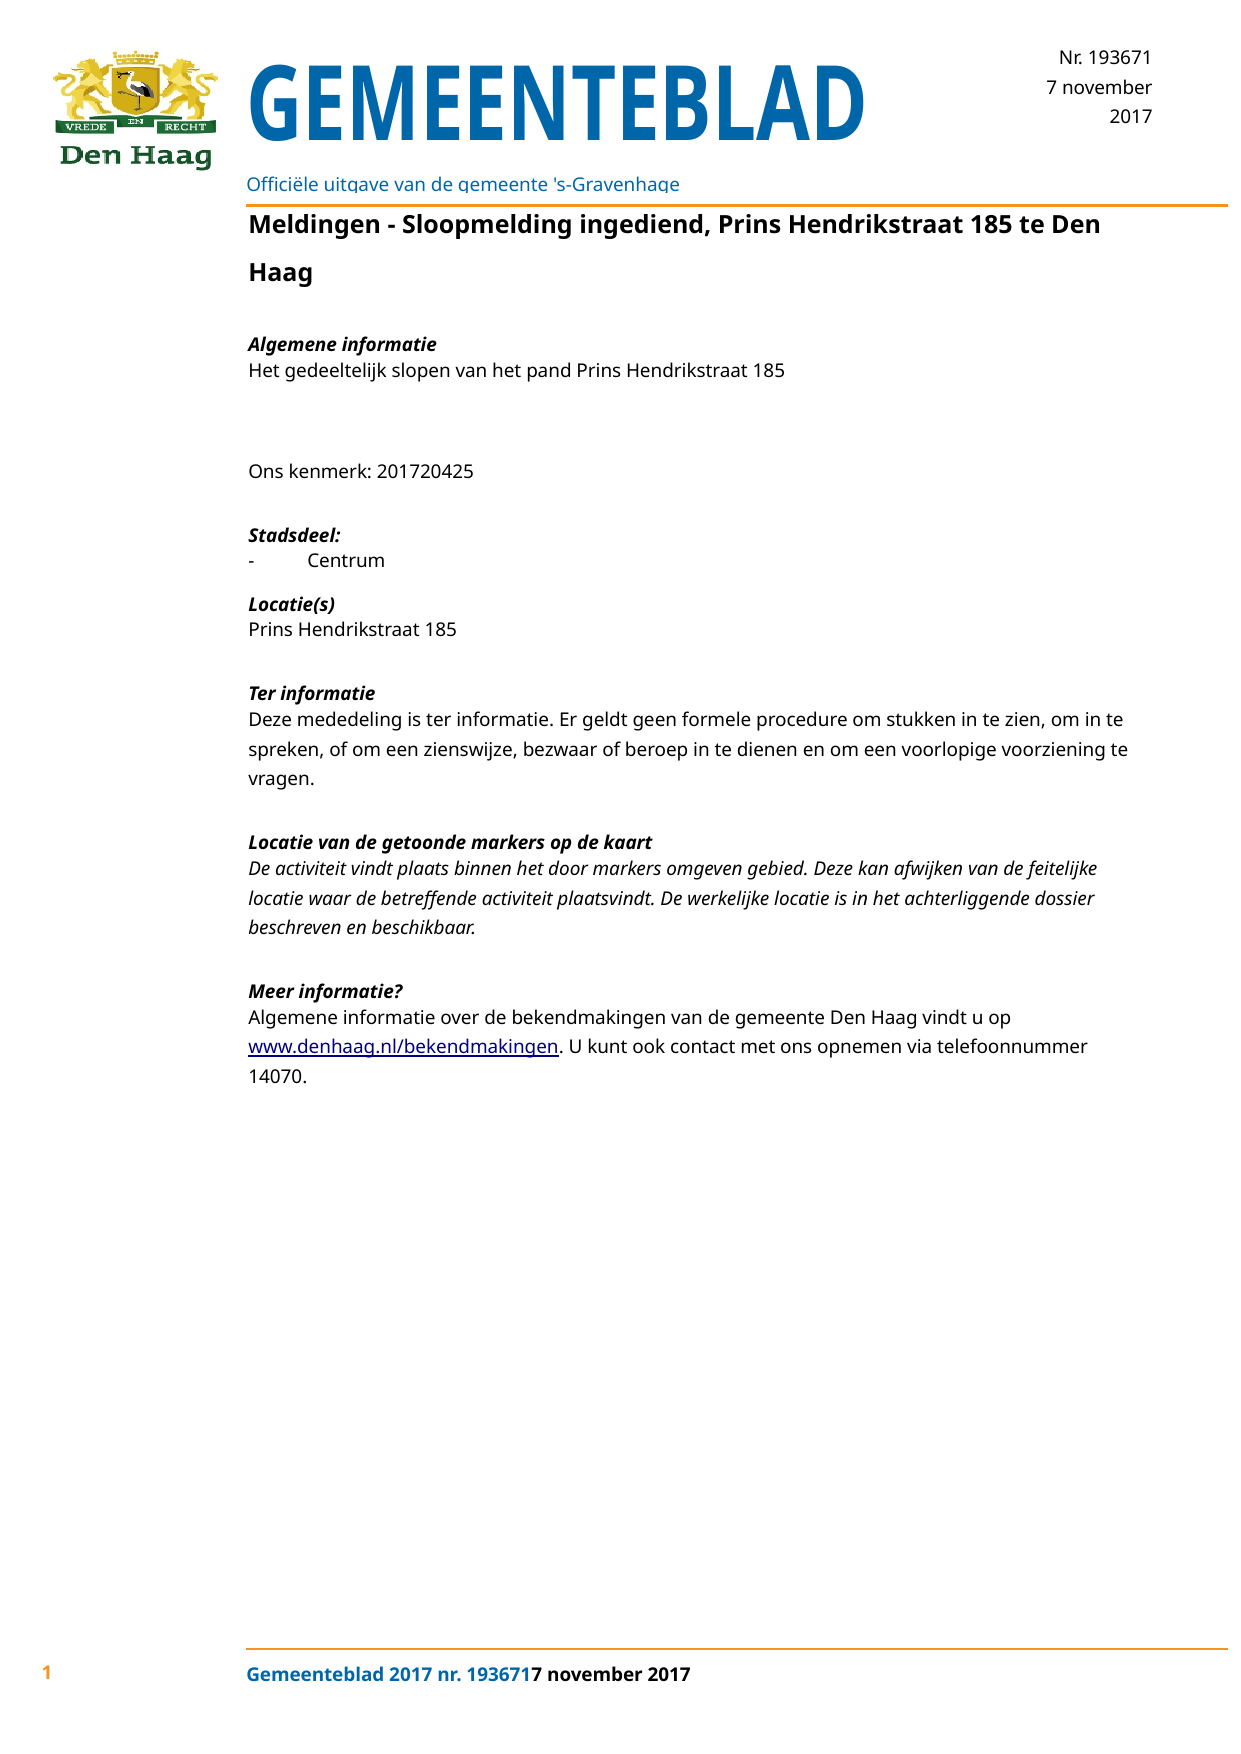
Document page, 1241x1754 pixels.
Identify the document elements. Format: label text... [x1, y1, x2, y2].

text Het gedeeltelijk slopen van het pand Prins Hendrikstraat 185 [248, 357, 1152, 383]
text Algemene informatie over de bekendmakingen van de gemeente Den Haag vindt u op www.denhaag.nl/bekendmakingen. U kunt ook contact met ons opnemen via telefoonnummer 14070. [248, 1004, 1152, 1089]
text Ter informatie [248, 681, 1152, 706]
text Ons kenmerk: 201720425 [248, 458, 1152, 484]
list Centrum [248, 548, 1152, 573]
text Prins Hendrikstraat 185 [248, 617, 1152, 642]
text Stadsdeel: [248, 522, 1152, 548]
picture [41, 47, 231, 172]
text Algemene informatie [248, 331, 1152, 357]
text Meldingen - Sloopmelding ingediend, Prins Hendrikstraat 185 te Den Haag [248, 207, 1152, 288]
text Locatie van de getoonde markers op de kaart [248, 829, 1152, 855]
text Meer informatie? [248, 978, 1152, 1004]
text Deze mededeling is ter informatie. Er geldt geen formele procedure om stukken in te zien, om in te spreken, of om een zienswijze, bezwaar of beroep in te dienen en om een voorlopige voorziening te vragen. [248, 706, 1152, 791]
text Locatie(s) [248, 591, 1152, 617]
text De activiteit vindt plaats binnen het door markers omgeven gebied. Deze kan afwijken van de feitelijke locatie waar de betreffende activiteit plaatsvindt. De werkelijke locatie is in het achterliggende dossier beschreven en beschikbaar. [248, 855, 1152, 940]
